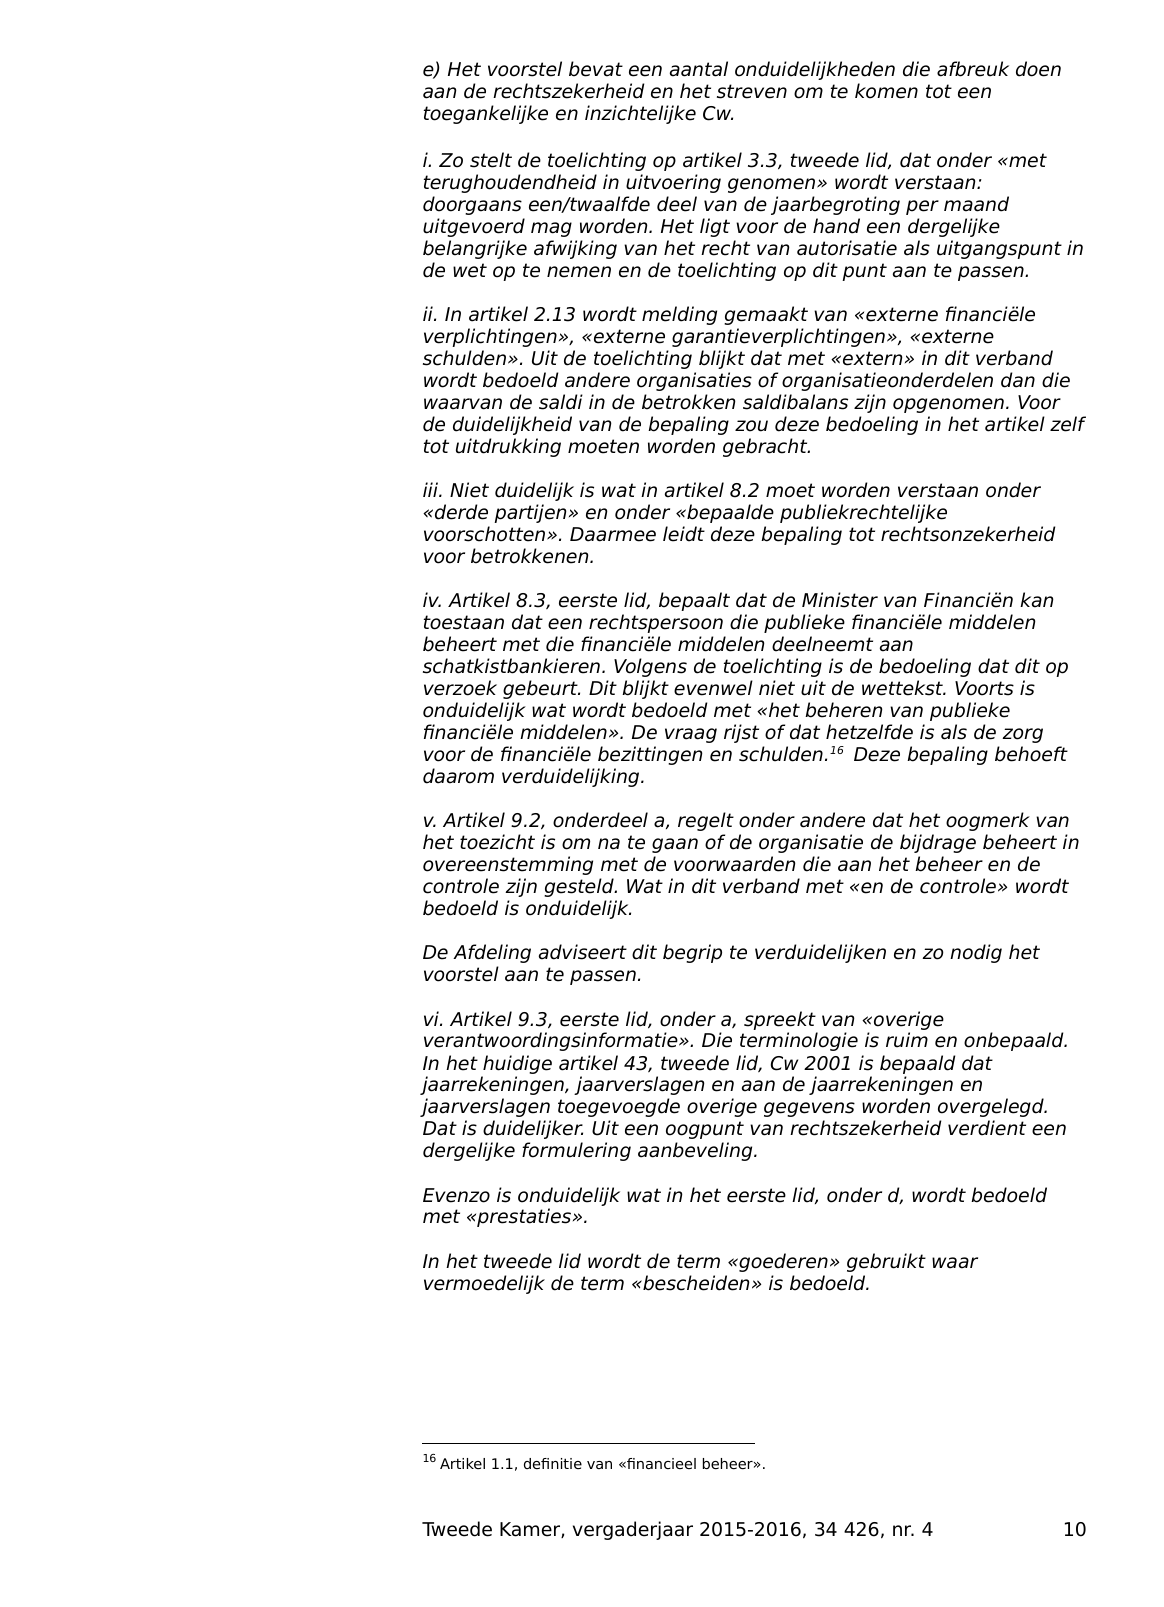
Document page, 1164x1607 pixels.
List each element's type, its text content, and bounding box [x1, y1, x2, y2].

text vi. Artikel 9.3, eerste lid, onder a, spreekt van «overige verantwoordingsinformatie». Die terminologie is ruim en onbepaald. In het huidige artikel 43, tweede lid, Cw 2001 is bepaald dat jaarrekeningen, jaarverslagen en aan de jaarrekeningen en jaarverslagen toegevoegde overige gegevens worden overgelegd. Dat is duidelijker. Uit een oogpunt van rechtszekerheid verdient een dergelijke formulering aanbeveling. [422, 1008, 1087, 1162]
text v. Artikel 9.2, onderdeel a, regelt onder andere dat het oogmerk van het toezicht is om na te gaan of de organisatie de bijdrage beheert in overeenstemming met de voorwaarden die aan het beheer en de controle zijn gesteld. Wat in dit verband met «en de controle» wordt bedoeld is onduidelijk. [422, 810, 1087, 920]
text Evenzo is onduidelijk wat in het eerste lid, onder d, wordt bedoeld met «prestaties». [422, 1184, 1087, 1228]
text Artikel 1.1, definitie van «financieel beheer». [422, 1452, 1087, 1474]
text i. Zo stelt de toelichting op artikel 3.3, tweede lid, dat onder «met terughoudendheid in uitvoering genomen» wordt verstaan: doorgaans een/twaalfde deel van de jaarbegroting per maand uitgevoerd mag worden. Het ligt voor de hand een dergelijke belangrijke afwijking van het recht van autorisatie als uitgangspunt in de wet op te nemen en de toelichting op dit punt aan te passen. [422, 150, 1087, 282]
text ii. In artikel 2.13 wordt melding gemaakt van «externe financiële verplichtingen», «externe garantieverplichtingen», «externe schulden». Uit de toelichting blijkt dat met «extern» in dit verband wordt bedoeld andere organisaties of organisatieonderdelen dan die waarvan de saldi in de betrokken saldibalans zijn opgenomen. Voor de duidelijkheid van de bepaling zou deze bedoeling in het artikel zelf tot uitdrukking moeten worden gebracht. [422, 304, 1087, 458]
text In het tweede lid wordt de term «goederen» gebruikt waar vermoedelijk de term «bescheiden» is bedoeld. [422, 1251, 1087, 1294]
subtitle e) Het voorstel bevat een aantal onduidelijkheden die afbreuk doen aan de rechtszekerheid en het streven om te komen tot een toegankelijke en inzichtelijke Cw. [422, 59, 1087, 125]
text De Afdeling adviseert dit begrip te verduidelijken en zo nodig het voorstel aan te passen. [422, 942, 1087, 986]
text iv. Artikel 8.3, eerste lid, bepaalt dat de Minister van Financiën kan toestaan dat een rechtspersoon die publieke financiële middelen beheert met die financiële middelen deelneemt aan schatkistbankieren. Volgens de toelichting is de bedoeling dat dit op verzoek gebeurt. Dit blijkt evenwel niet uit de wettekst. Voorts is onduidelijk wat wordt bedoeld met «het beheren van publieke financiële middelen». De vraag rijst of dat hetzelfde is als de zorg voor de financiële bezittingen en schulden. Deze bepaling behoeft daarom verduidelijking. [422, 590, 1087, 788]
text iii. Niet duidelijk is wat in artikel 8.2 moet worden verstaan onder «derde partijen» en onder «bepaalde publiekrechtelijke voorschotten». Daarmee leidt deze bepaling tot rechtsonzekerheid voor betrokkenen. [422, 480, 1087, 568]
